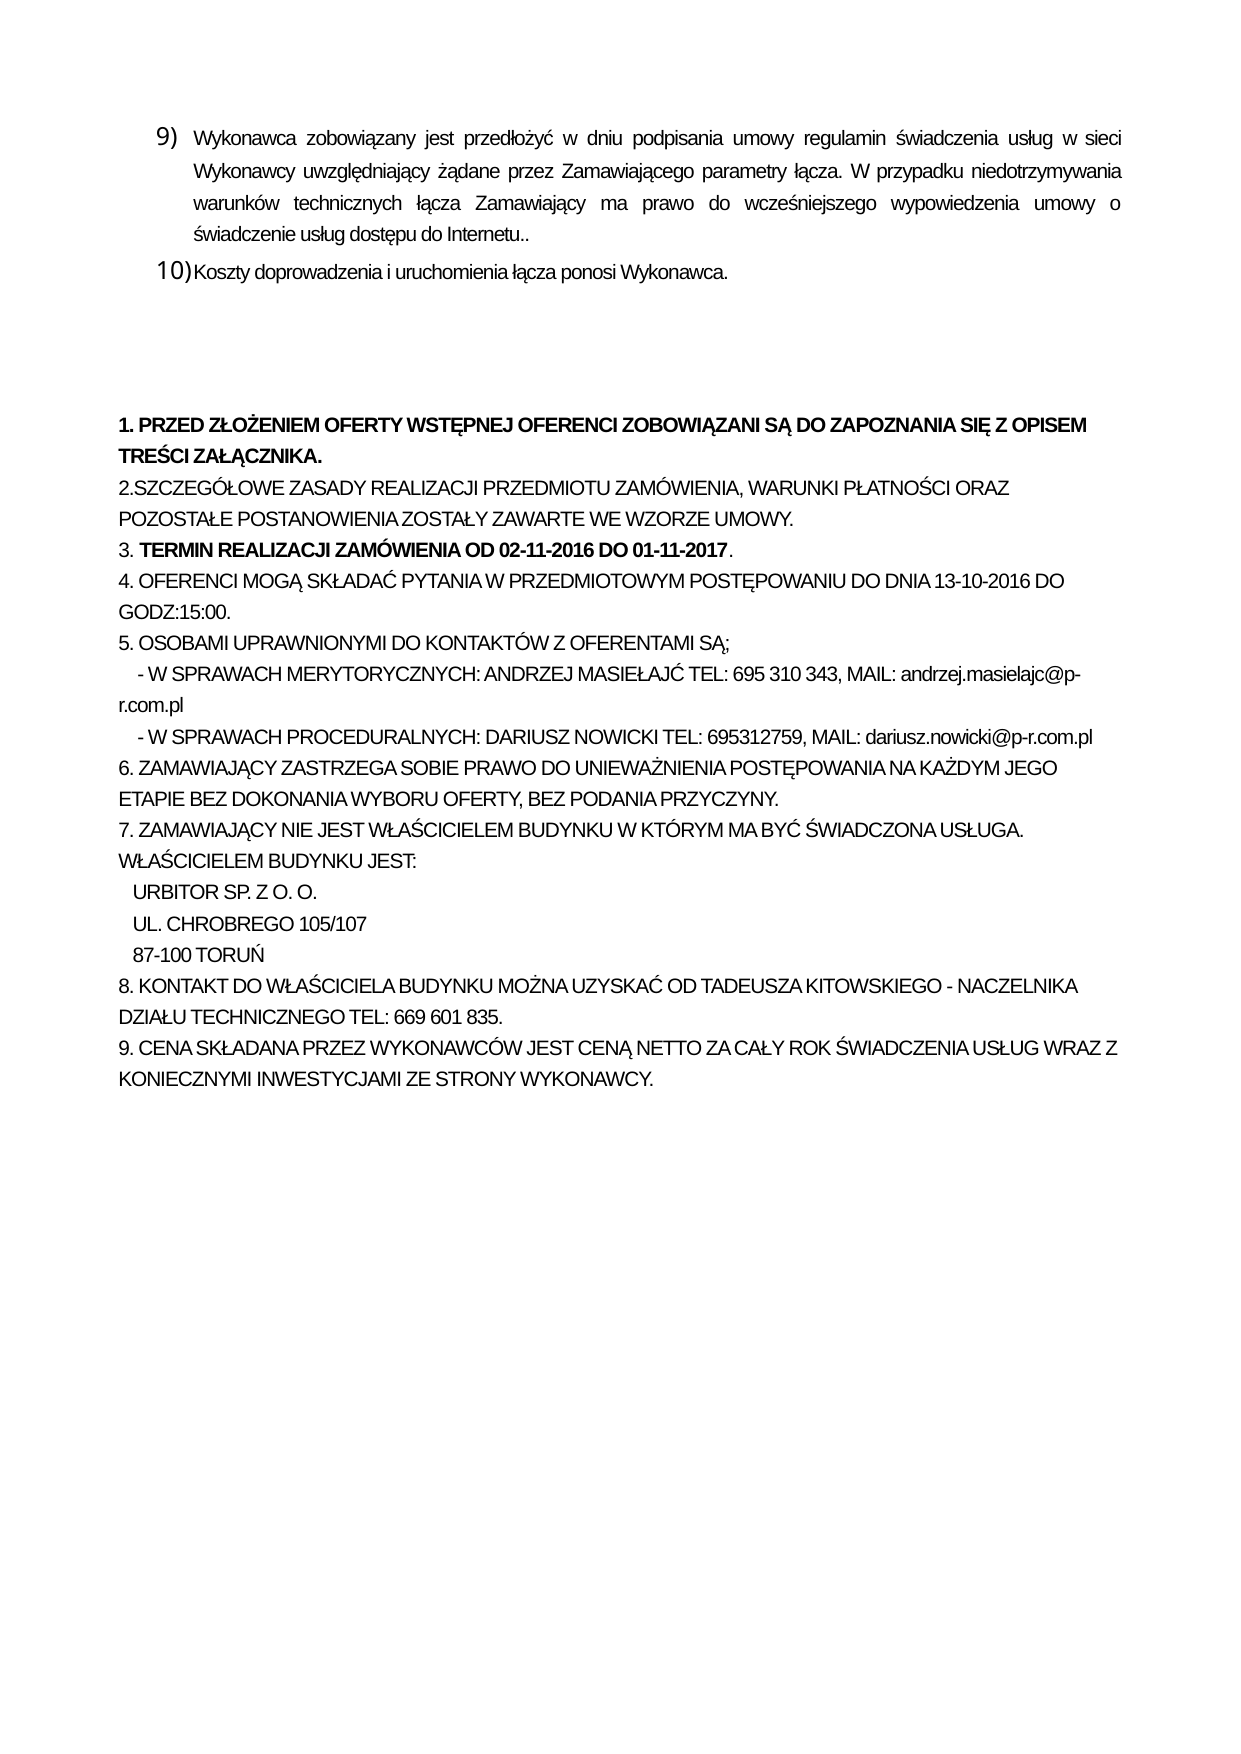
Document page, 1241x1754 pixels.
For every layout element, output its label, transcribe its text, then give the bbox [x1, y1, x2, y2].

text URBITOR SP. Z O. O. [118, 880, 1122, 904]
text 8. KONTAKT DO WŁAŚCICIELA BUDYNKU MOŻNA UZYSKAĆ OD TADEUSZA KITOWSKIEGO - NACZELNIKA DZIAŁU TECHNICZNEGO TEL: 669 601 835. [118, 974, 1122, 1029]
text 4. OFERENCI MOGĄ SKŁADAĆ PYTANIA W PRZEDMIOTOWYM POSTĘPOWANIU DO DNIA 13-10-2016 DO GODZ:15:00. [118, 569, 1122, 624]
text 2.SZCZEGÓŁOWE ZASADY REALIZACJI PRZEDMIOTU ZAMÓWIENIA, WARUNKI PŁATNOŚCI ORAZ POZOSTAŁE POSTANOWIENIA ZOSTAŁY ZAWARTE WE WZORZE UMOWY. [118, 475, 1122, 530]
text 3. TERMIN REALIZACJI ZAMÓWIENIA OD 02-11-2016 DO 01-11-2017. [118, 538, 1122, 562]
text 5. OSOBAMI UPRAWNIONYMI DO KONTAKTÓW Z OFERENTAMI SĄ; [118, 631, 1122, 655]
text - W SPRAWACH MERYTORYCZNYCH: ANDRZEJ MASIEŁAJĆ TEL: 695 310 343, MAIL: andrzej.masielajc@p-r.com.pl [118, 662, 1122, 717]
text 87-100 TORUŃ [118, 942, 1122, 966]
text - W SPRAWACH PROCEDURALNYCH: DARIUSZ NOWICKI TEL: 695312759, MAIL: dariusz.nowicki@p-r.com.pl [118, 724, 1122, 748]
text 9. CENA SKŁADANA PRZEZ WYKONAWCÓW JEST CENĄ NETTO ZA CAŁY ROK ŚWIADCZENIA USŁUG WRAZ Z KONIECZNYMI INWESTYCJAMI ZE STRONY WYKONAWCY. [118, 1036, 1122, 1091]
text 7. ZAMAWIAJĄCY NIE JEST WŁAŚCICIELEM BUDYNKU W KTÓRYM MA BYĆ ŚWIADCZONA USŁUGA. WŁAŚCICIELEM BUDYNKU JEST: [118, 818, 1122, 873]
text 6. ZAMAWIAJĄCY ZASTRZEGA SOBIE PRAWO DO UNIEWAŻNIENIA POSTĘPOWANIA NA KAŻDYM JEGO ETAPIE BEZ DOKONANIA WYBORU OFERTY, BEZ PODANIA PRZYCZYNY. [118, 756, 1122, 811]
list Koszty doprowadzenia i uruchomienia łącza ponosi Wykonawca. [156, 253, 1122, 287]
text UL. CHROBREGO 105/107 [118, 911, 1122, 935]
list Wykonawca zobowiązany jest przedłożyć w dniu podpisania umowy regulamin świadczenia usług w sieci Wykonawcy uwzględniający żądane przez Zamawiającego parametry łącza. W przypadku niedotrzymywania warunków technicznych łącza Zamawiający ma prawo do wcześniejszego wypowiedzenia umowy o świadczenie usług dostępu do Internetu.. [156, 118, 1122, 246]
text 1. PRZED ZŁOŻENIEM OFERTY WSTĘPNEJ OFERENCI ZOBOWIĄZANI SĄ DO ZAPOZNANIA SIĘ Z OPISEM TREŚCI ZAŁĄCZNIKA. [118, 413, 1122, 468]
